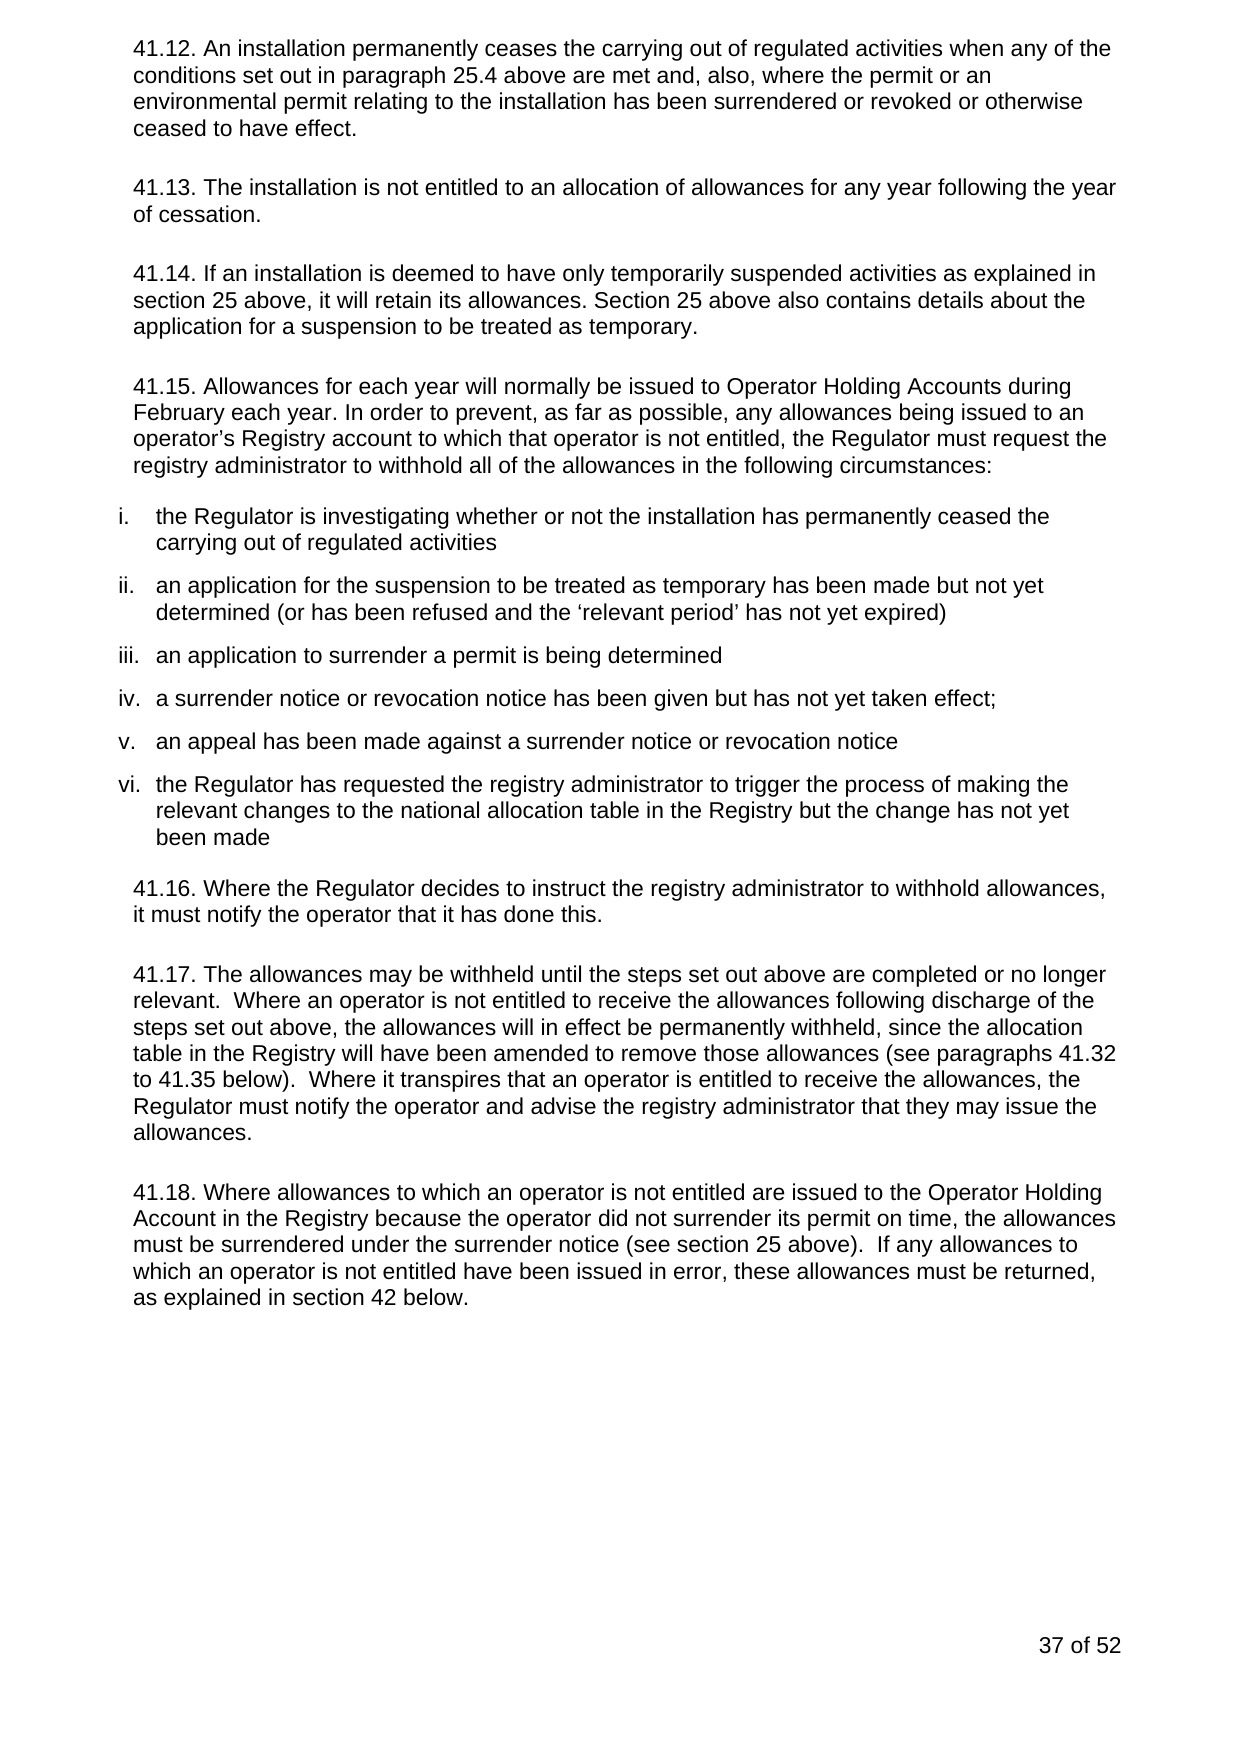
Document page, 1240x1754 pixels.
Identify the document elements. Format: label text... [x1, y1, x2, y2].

list an appeal has been made against a surrender notice or revocation notice [118, 728, 1121, 754]
list Where the Regulator decides to instruct the registry administrator to withhold allowances, it must notify the operator that it has done this. [133, 875, 1121, 928]
list Allowances for each year will normally be issued to Operator Holding Accounts during February each year. In order to prevent, as far as possible, any allowances being issued to an operator’s Registry account to which that operator is not entitled, the Regulator must request the registry administrator to withhold all of the allowances in the following circumstances: [133, 373, 1121, 478]
list an application to surrender a permit is being determined [118, 642, 1121, 668]
list the Regulator has requested the registry administrator to trigger the process of making the relevant changes to the national allocation table in the Registry but the change has not yet been made [118, 771, 1121, 850]
list the Regulator is investigating whether or not the installation has permanently ceased the carrying out of regulated activities [118, 503, 1121, 556]
list An installation permanently ceases the carrying out of regulated activities when any of the conditions set out in paragraph 25.4 above are met and, also, where the permit or an environmental permit relating to the installation has been surrendered or revoked or otherwise ceased to have effect. [133, 35, 1121, 141]
list If an installation is deemed to have only temporarily suspended activities as explained in section 25 above, it will retain its allowances. Section 25 above also contains details about the application for a suspension to be treated as temporary. [133, 260, 1121, 339]
list an application for the suspension to be treated as temporary has been made but not yet determined (or has been refused and the ‘relevant period’ has not yet expired) [118, 572, 1121, 625]
list The allowances may be withheld until the steps set out above are completed or no longer relevant. Where an operator is not entitled to receive the allowances following discharge of the steps set out above, the allowances will in effect be permanently withheld, since the allocation table in the Registry will have been amended to remove those allowances (see paragraphs 41.32 to 41.35 below). Where it transpires that an operator is entitled to receive the allowances, the Regulator must notify the operator and advise the registry administrator that they may issue the allowances. [133, 961, 1121, 1145]
list a surrender notice or revocation notice has been given but has not yet taken effect; [118, 685, 1121, 711]
list The installation is not entitled to an allocation of allowances for any year following the year of cessation. [133, 174, 1121, 227]
list Where allowances to which an operator is not entitled are issued to the Operator Holding Account in the Registry because the operator did not surrender its permit on time, the allowances must be surrendered under the surrender notice (see section 25 above). If any allowances to which an operator is not entitled have been issued in error, these allowances must be returned, as explained in section 42 below. [133, 1179, 1121, 1311]
